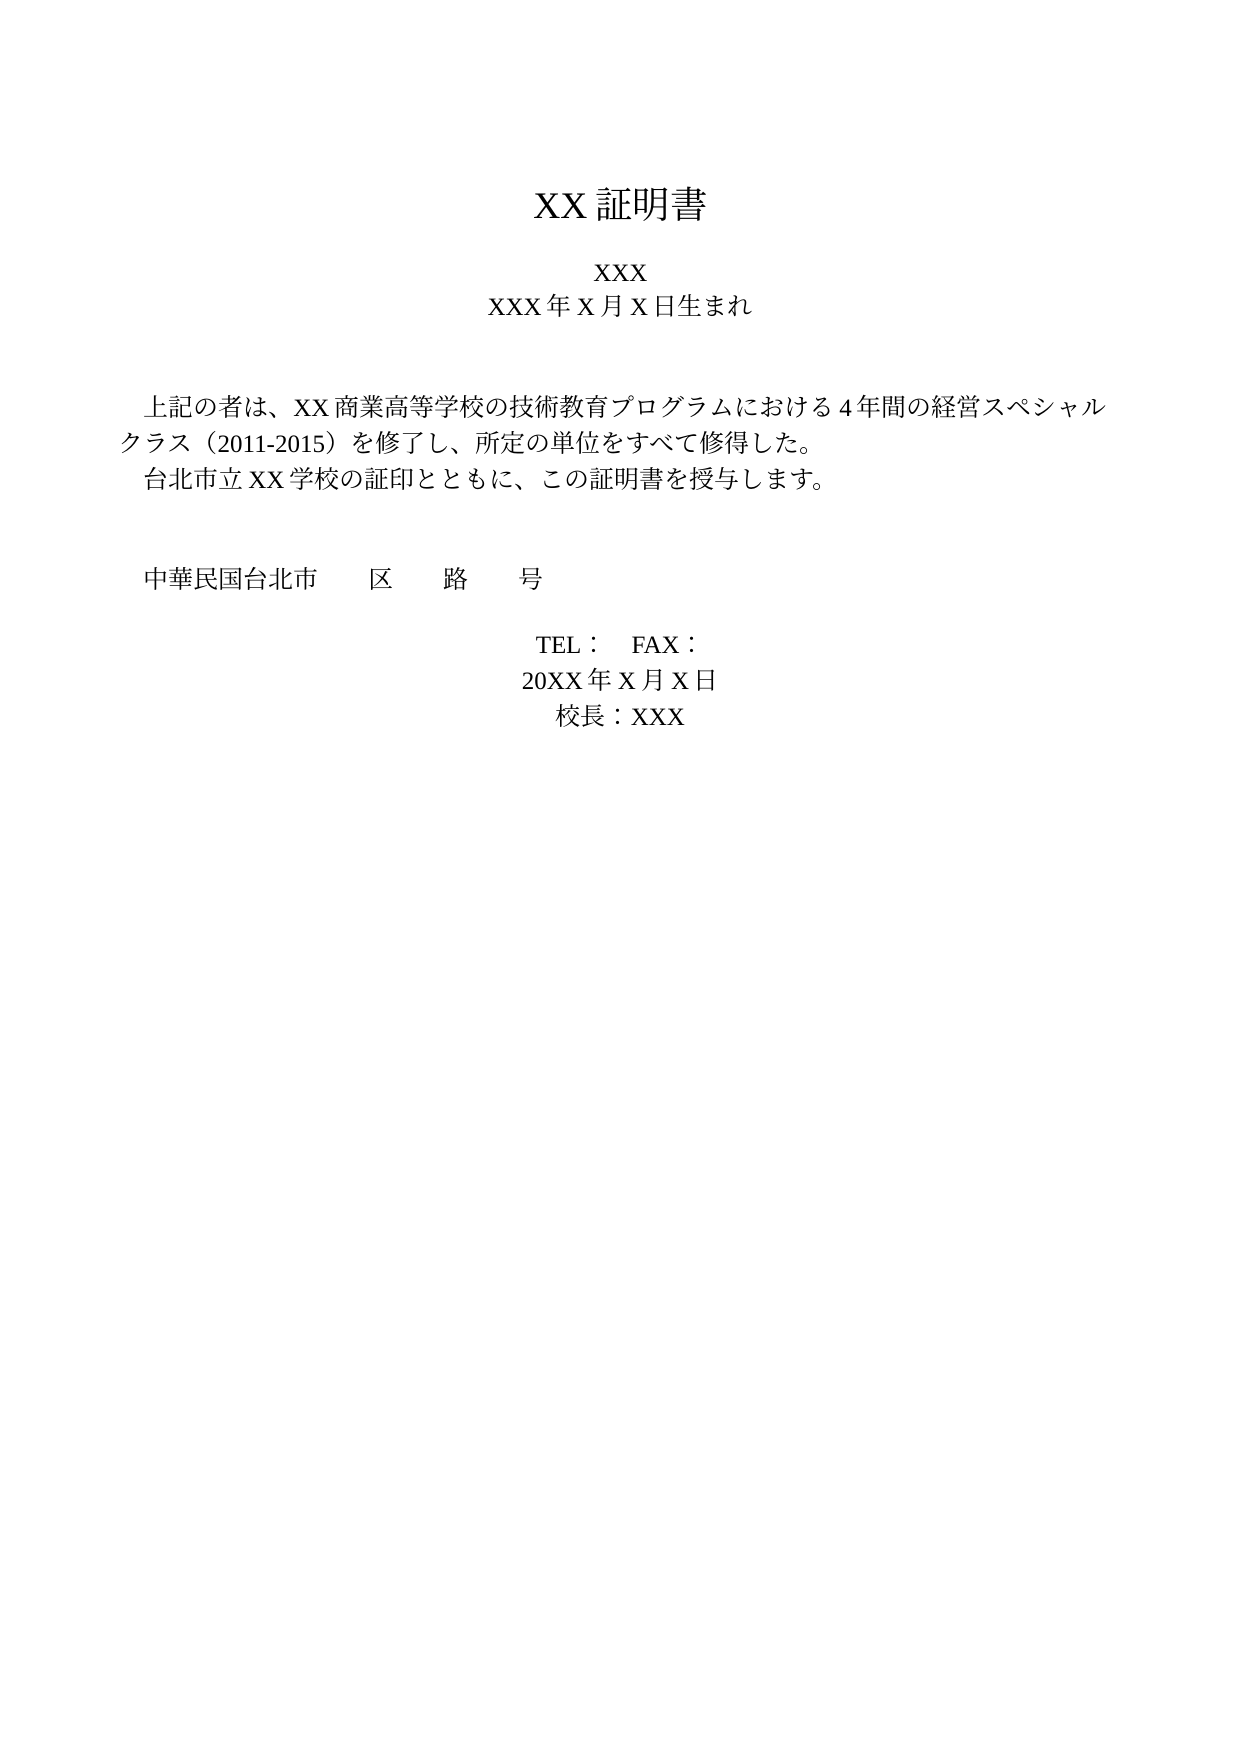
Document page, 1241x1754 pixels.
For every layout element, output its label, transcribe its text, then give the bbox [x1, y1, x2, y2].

text 中華民国台北市 区 路 号 [118, 560, 1122, 596]
text 上記の者は、XX商業高等学校の技術教育プログラムにおける4年間の経営スペシャルクラス（2011-2015）を修了し、所定の単位をすべて修得した。 [118, 388, 1122, 459]
text 校長：XXX [118, 697, 1122, 733]
text TEL： FAX： [118, 625, 1122, 661]
text XXX年X月X日生まれ [118, 287, 1122, 323]
text XX証明書 [118, 176, 1122, 229]
text XXX [118, 258, 1122, 287]
text 20XX年X月X日 [118, 661, 1122, 697]
text 台北市立XX学校の証印とともに、この証明書を授与します。 [118, 459, 1122, 495]
